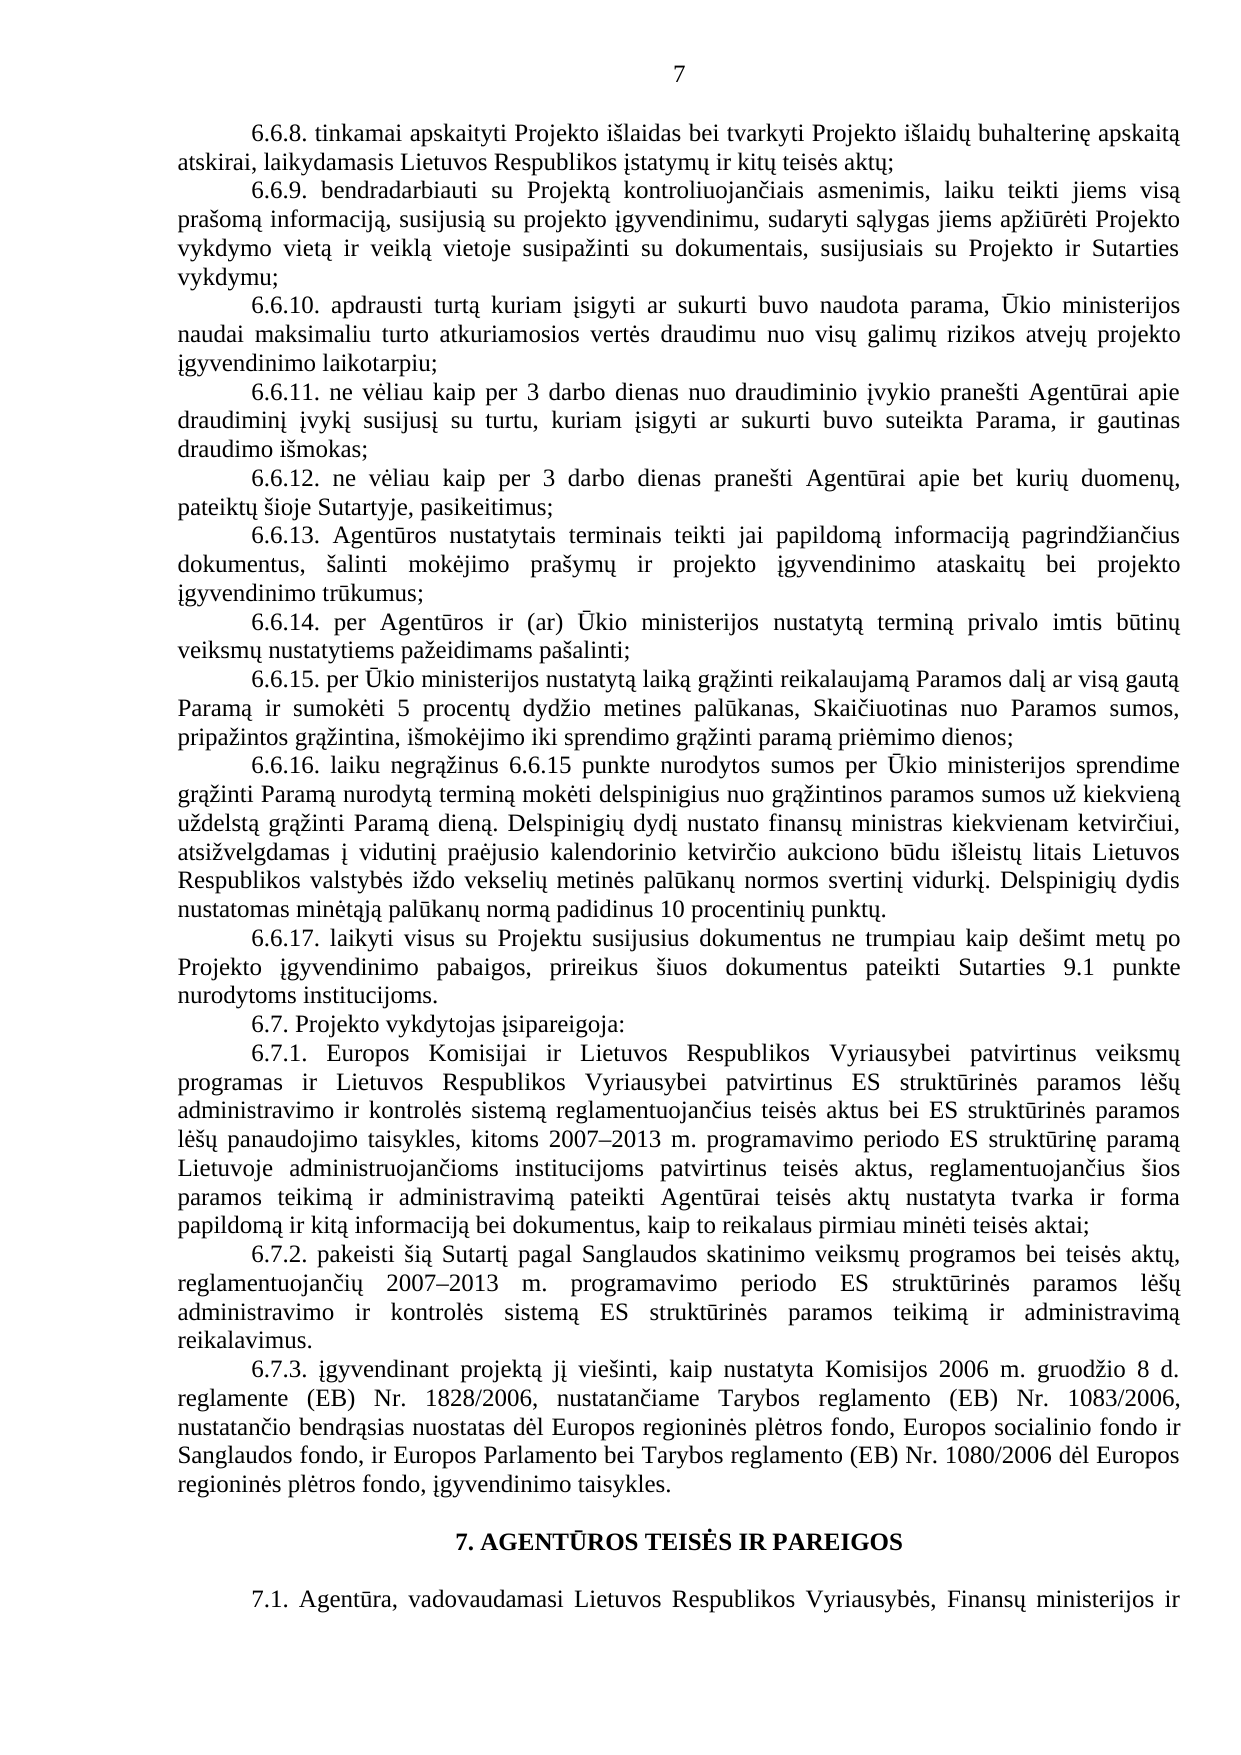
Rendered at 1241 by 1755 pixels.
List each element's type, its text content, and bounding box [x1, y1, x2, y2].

text 6.6.16. laiku negrąžinus 6.6.15 punkte nurodytos sumos per Ūkio ministerijos sprendime grąžinti Paramą nurodytą terminą mokėti delspinigius nuo grąžintinos paramos sumos už kiekvieną uždelstą grąžinti Paramą dieną. Delspinigių dydį nustato finansų ministras kiekvienam ketvirčiui, atsižvelgdamas į vidutinį praėjusio kalendorinio ketvirčio aukciono būdu išleistų litais Lietuvos Respublikos valstybės iždo vekselių metinės palūkanų normos svertinį vidurkį. Delspinigių dydis nustatomas minėtąją palūkanų normą padidinus 10 procentinių punktų. [177, 751, 1181, 923]
text 6.7.2. pakeisti šią Sutartį pagal Sanglaudos skatinimo veiksmų programos bei teisės aktų, reglamentuojančių 2007–2013 m. programavimo periodo ES struktūrinės paramos lėšų administravimo ir kontrolės sistemą ES struktūrinės paramos teikimą ir administravimą reikalavimus. [177, 1239, 1181, 1354]
text 7. AGENTŪROS TEISĖS IR PAREIGOS [177, 1527, 1181, 1556]
text 6.7.1. Europos Komisijai ir Lietuvos Respublikos Vyriausybei patvirtinus veiksmų programas ir Lietuvos Respublikos Vyriausybei patvirtinus ES struktūrinės paramos lėšų administravimo ir kontrolės sistemą reglamentuojančius teisės aktus bei ES struktūrinės paramos lėšų panaudojimo taisykles, kitoms 2007–2013 m. programavimo periodo ES struktūrinę paramą Lietuvoje administruojančioms institucijoms patvirtinus teisės aktus, reglamentuojančius šios paramos teikimą ir administravimą pateikti Agentūrai teisės aktų nustatyta tvarka ir forma papildomą ir kitą informaciją bei dokumentus, kaip to reikalaus pirmiau minėti teisės aktai; [177, 1038, 1181, 1239]
text 6.7.3. įgyvendinant projektą jį viešinti, kaip nustatyta Komisijos 2006 m. gruodžio 8 d. reglamente (EB) Nr. 1828/2006, nustatančiame Tarybos reglamento (EB) Nr. 1083/2006, nustatančio bendrąsias nuostatas dėl Europos regioninės plėtros fondo, Europos socialinio fondo ir Sanglaudos fondo, ir Europos Parlamento bei Tarybos reglamento (EB) Nr. 1080/2006 dėl Europos regioninės plėtros fondo, įgyvendinimo taisykles. [177, 1354, 1181, 1498]
text 6.6.13. Agentūros nustatytais terminais teikti jai papildomą informaciją pagrindžiančius dokumentus, šalinti mokėjimo prašymų ir projekto įgyvendinimo ataskaitų bei projekto įgyvendinimo trūkumus; [177, 521, 1181, 607]
text 7.1. Agentūra, vadovaudamasi Lietuvos Respublikos Vyriausybės, Finansų ministerijos ir [177, 1584, 1181, 1613]
text 6.6.9. bendradarbiauti su Projektą kontroliuojančiais asmenimis, laiku teikti jiems visą prašomą informaciją, susijusią su projekto įgyvendinimu, sudaryti sąlygas jiems apžiūrėti Projekto vykdymo vietą ir veiklą vietoje susipažinti su dokumentais, susijusiais su Projekto ir Sutarties vykdymu; [177, 176, 1181, 291]
text 6.6.8. tinkamai apskaityti Projekto išlaidas bei tvarkyti Projekto išlaidų buhalterinę apskaitą atskirai, laikydamasis Lietuvos Respublikos įstatymų ir kitų teisės aktų; [177, 118, 1181, 176]
text 6.6.15. per Ūkio ministerijos nustatytą laiką grąžinti reikalaujamą Paramos dalį ar visą gautą Paramą ir sumokėti 5 procentų dydžio metines palūkanas, Skaičiuotinas nuo Paramos sumos, pripažintos grąžintina, išmokėjimo iki sprendimo grąžinti paramą priėmimo dienos; [177, 664, 1181, 751]
text 6.6.14. per Agentūros ir (ar) Ūkio ministerijos nustatytą terminą privalo imtis būtinų veiksmų nustatytiems pažeidimams pašalinti; [177, 607, 1181, 664]
text 6.6.12. ne vėliau kaip per 3 darbo dienas pranešti Agentūrai apie bet kurių duomenų, pateiktų šioje Sutartyje, pasikeitimus; [177, 463, 1181, 521]
text 6.6.17. laikyti visus su Projektu susijusius dokumentus ne trumpiau kaip dešimt metų po Projekto įgyvendinimo pabaigos, prireikus šiuos dokumentus pateikti Sutarties 9.1 punkte nurodytoms institucijoms. [177, 923, 1181, 1009]
text 6.6.10. apdrausti turtą kuriam įsigyti ar sukurti buvo naudota parama, Ūkio ministerijos naudai maksimaliu turto atkuriamosios vertės draudimu nuo visų galimų rizikos atvejų projekto įgyvendinimo laikotarpiu; [177, 291, 1181, 377]
text 6.7. Projekto vykdytojas įsipareigoja: [177, 1009, 1181, 1038]
text 6.6.11. ne vėliau kaip per 3 darbo dienas nuo draudiminio įvykio pranešti Agentūrai apie draudiminį įvykį susijusį su turtu, kuriam įsigyti ar sukurti buvo suteikta Parama, ir gautinas draudimo išmokas; [177, 377, 1181, 463]
